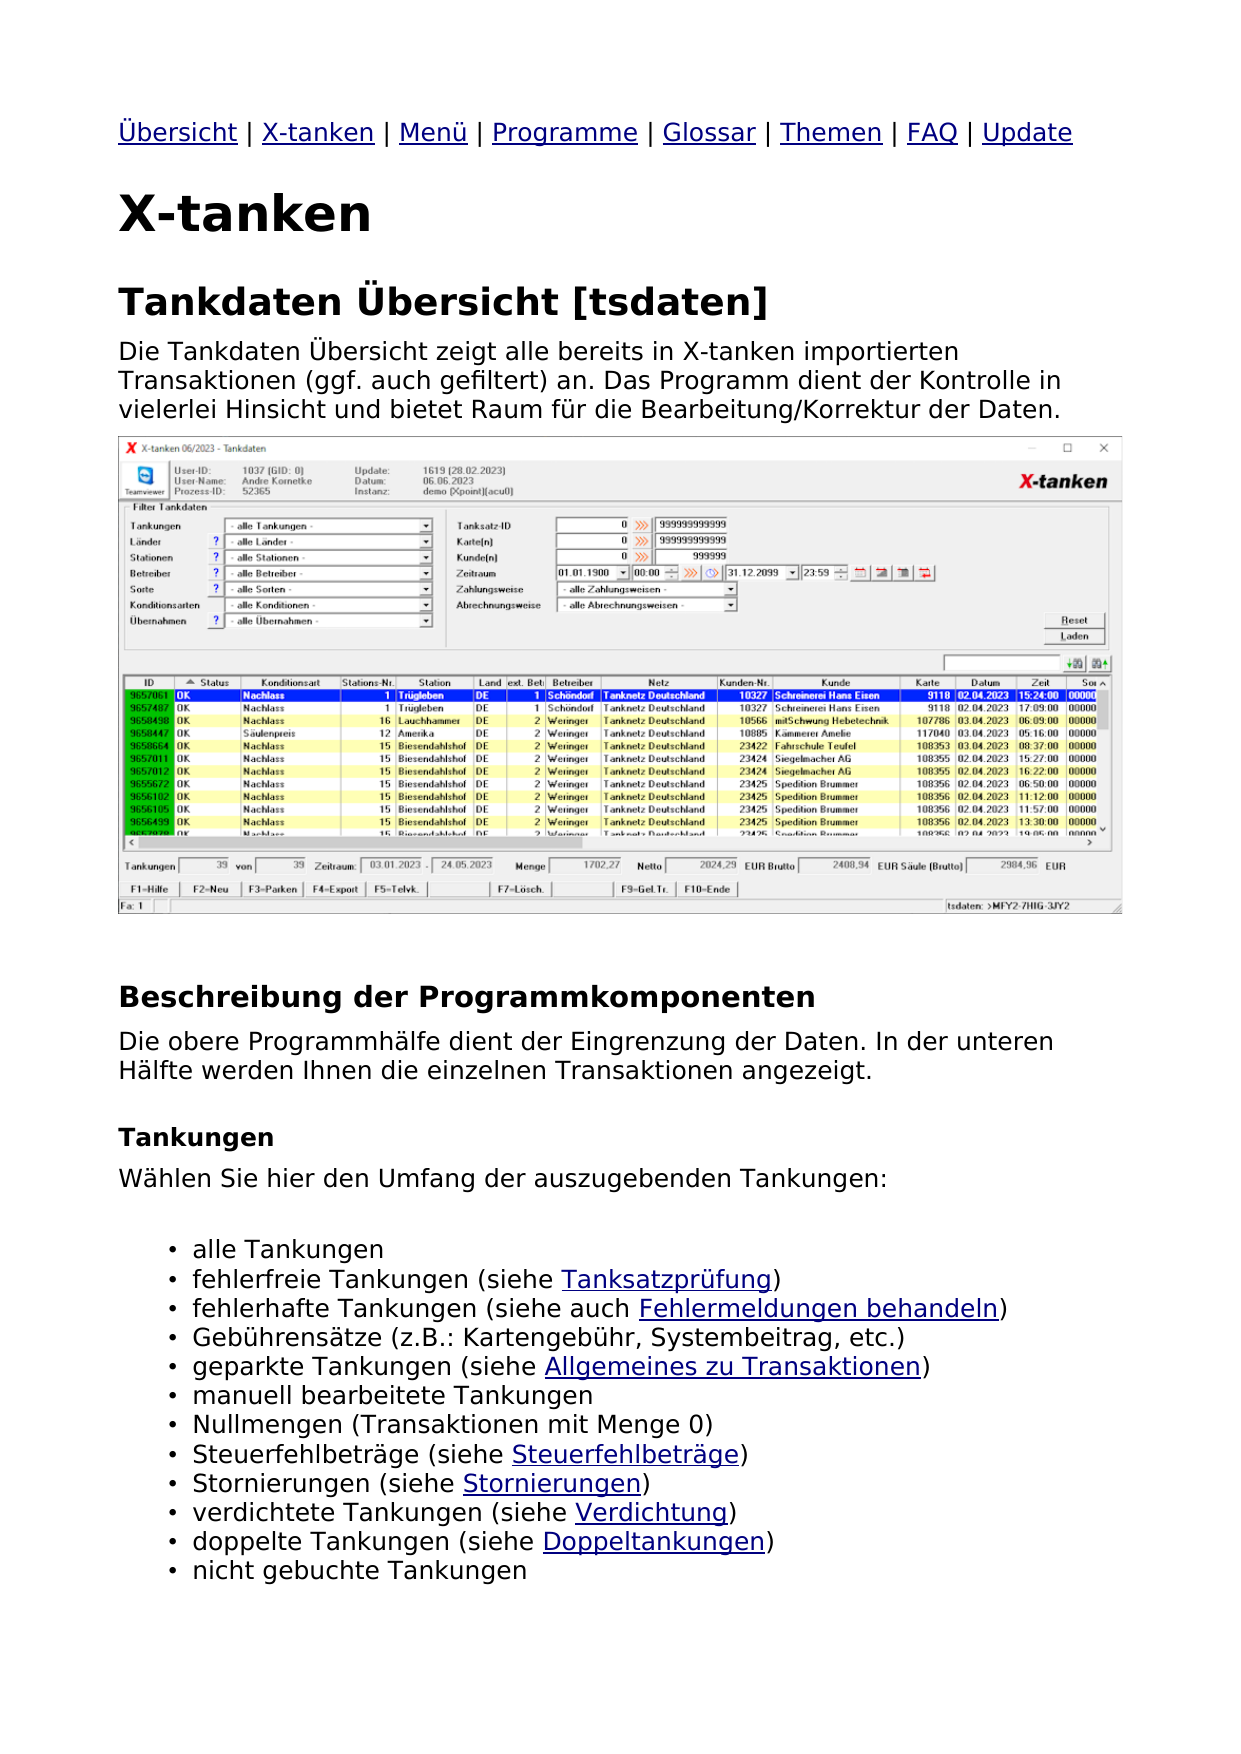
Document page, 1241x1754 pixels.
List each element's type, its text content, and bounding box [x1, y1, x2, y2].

text Übersicht | X-tanken | Menü | Programme | Glossar | Themen | FAQ | Update [118, 118, 1122, 147]
list verdichtete Tankungen (siehe Verdichtung) [177, 1498, 1122, 1527]
subtitle Tankdaten Übersicht [tsdaten] [118, 281, 1122, 324]
list alle Tankungen [177, 1236, 1122, 1265]
subtitle Beschreibung der Programmkomponenten [118, 981, 1122, 1014]
list Gebührensätze (z.B.: Kartengebühr, Systembeitrag, etc.) [177, 1323, 1122, 1352]
text Wählen Sie hier den Umfang der auszugebenden Tankungen: [118, 1164, 1122, 1194]
text Die Tankdaten Übersicht zeigt alle bereits in X-tanken importierten Transaktionen (ggf. auch gefiltert) an. Das Programm dient der Kontrolle in vielerlei Hinsicht und bietet Raum für die Bearbeitung/Korrektur der Daten. [118, 337, 1122, 424]
text Die obere Programmhälfe dient der Eingrenzung der Daten. In der unteren Hälfte werden Ihnen die einzelnen Transaktionen angezeigt. [118, 1027, 1122, 1085]
list nicht gebuchte Tankungen [177, 1556, 1122, 1586]
picture [118, 436, 1123, 914]
subtitle X-tanken [118, 185, 1122, 243]
list manuell bearbeitete Tankungen [177, 1381, 1122, 1411]
list Stornierungen (siehe Stornierungen) [177, 1469, 1122, 1498]
list doppelte Tankungen (siehe Doppeltankungen) [177, 1527, 1122, 1556]
list Steuerfehlbeträge (siehe Steuerfehlbeträge) [177, 1440, 1122, 1469]
list fehlerfreie Tankungen (siehe Tanksatzprüfung) [177, 1265, 1122, 1294]
list geparkte Tankungen (siehe Allgemeines zu Transaktionen) [177, 1352, 1122, 1381]
list Nullmengen (Transaktionen mit Menge 0) [177, 1411, 1122, 1440]
list fehlerhafte Tankungen (siehe auch Fehlermeldungen behandeln) [177, 1294, 1122, 1323]
subtitle Tankungen [118, 1123, 1122, 1152]
